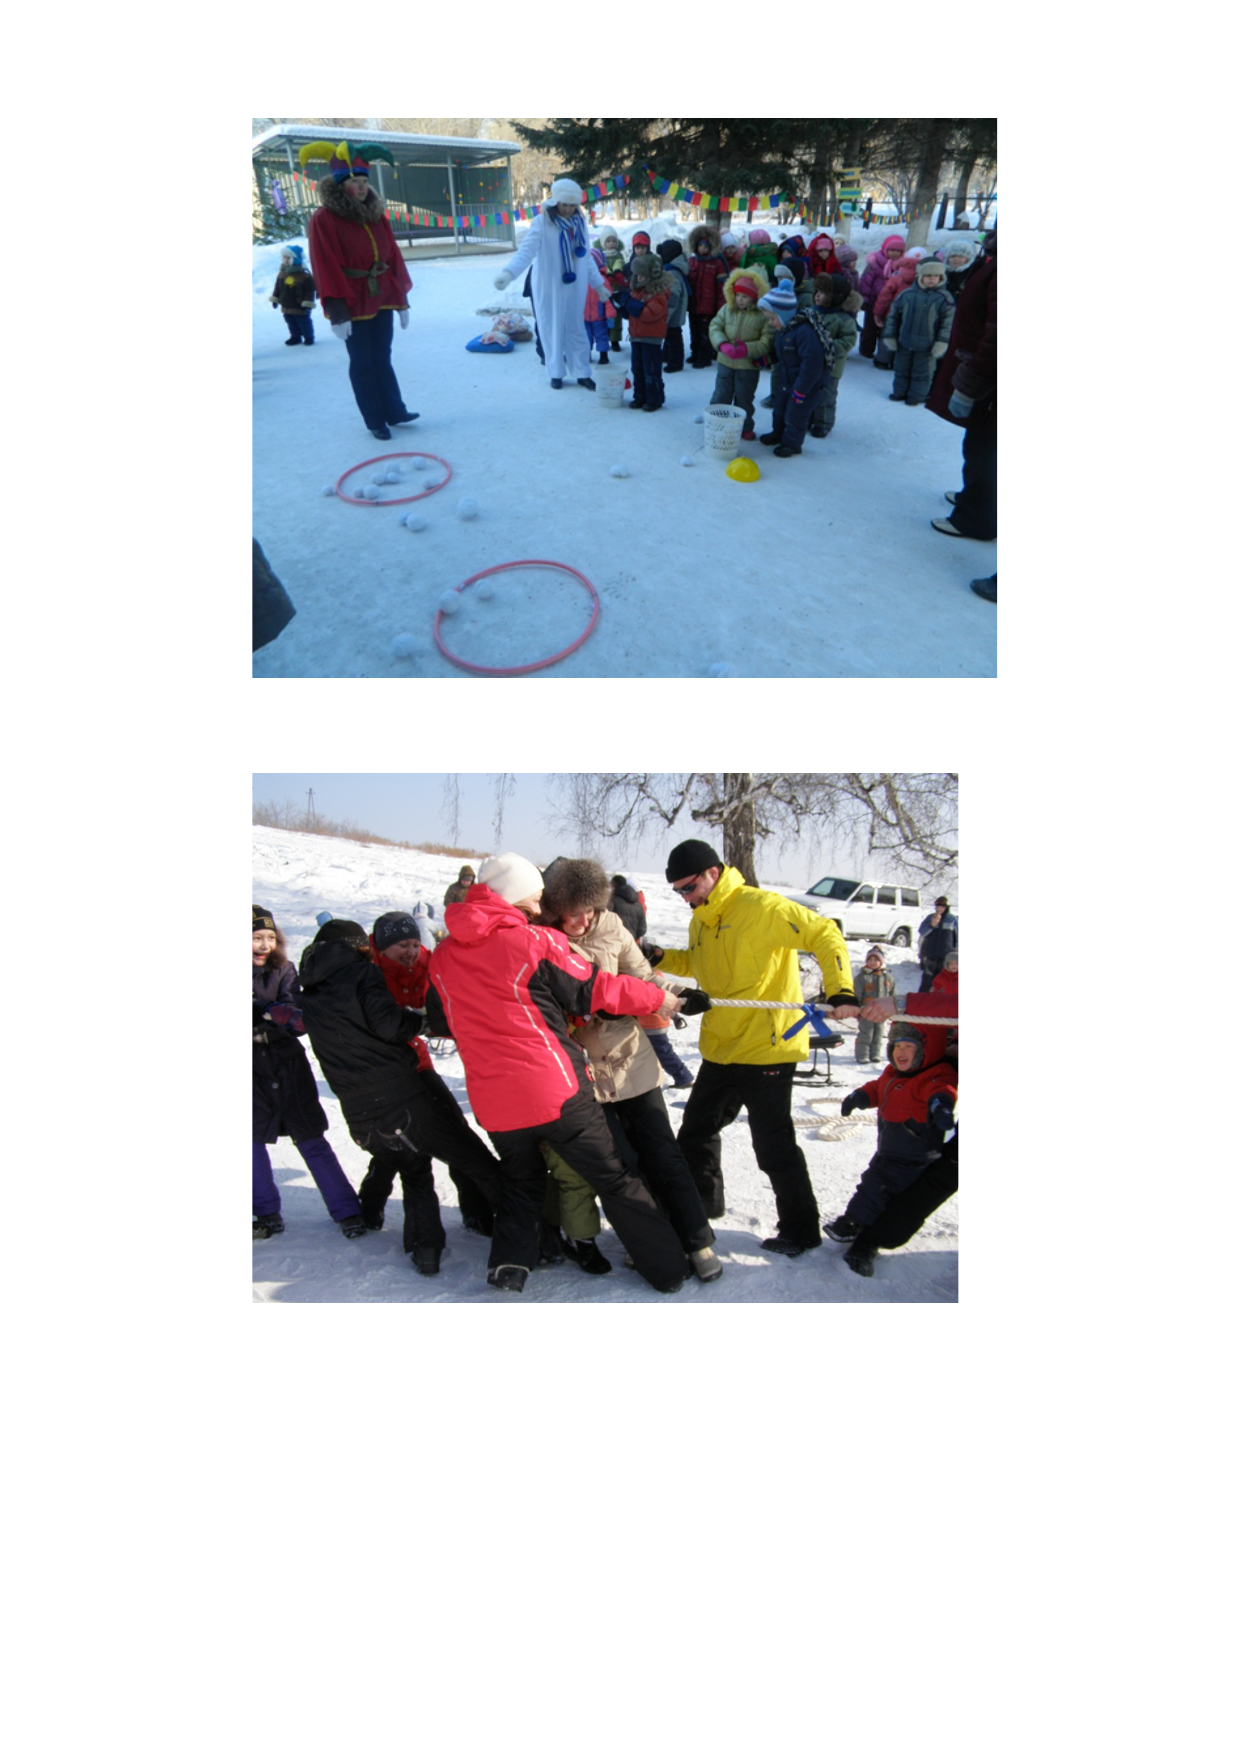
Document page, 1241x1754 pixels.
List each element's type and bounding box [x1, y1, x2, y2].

picture [252, 118, 998, 678]
picture [252, 773, 959, 1303]
